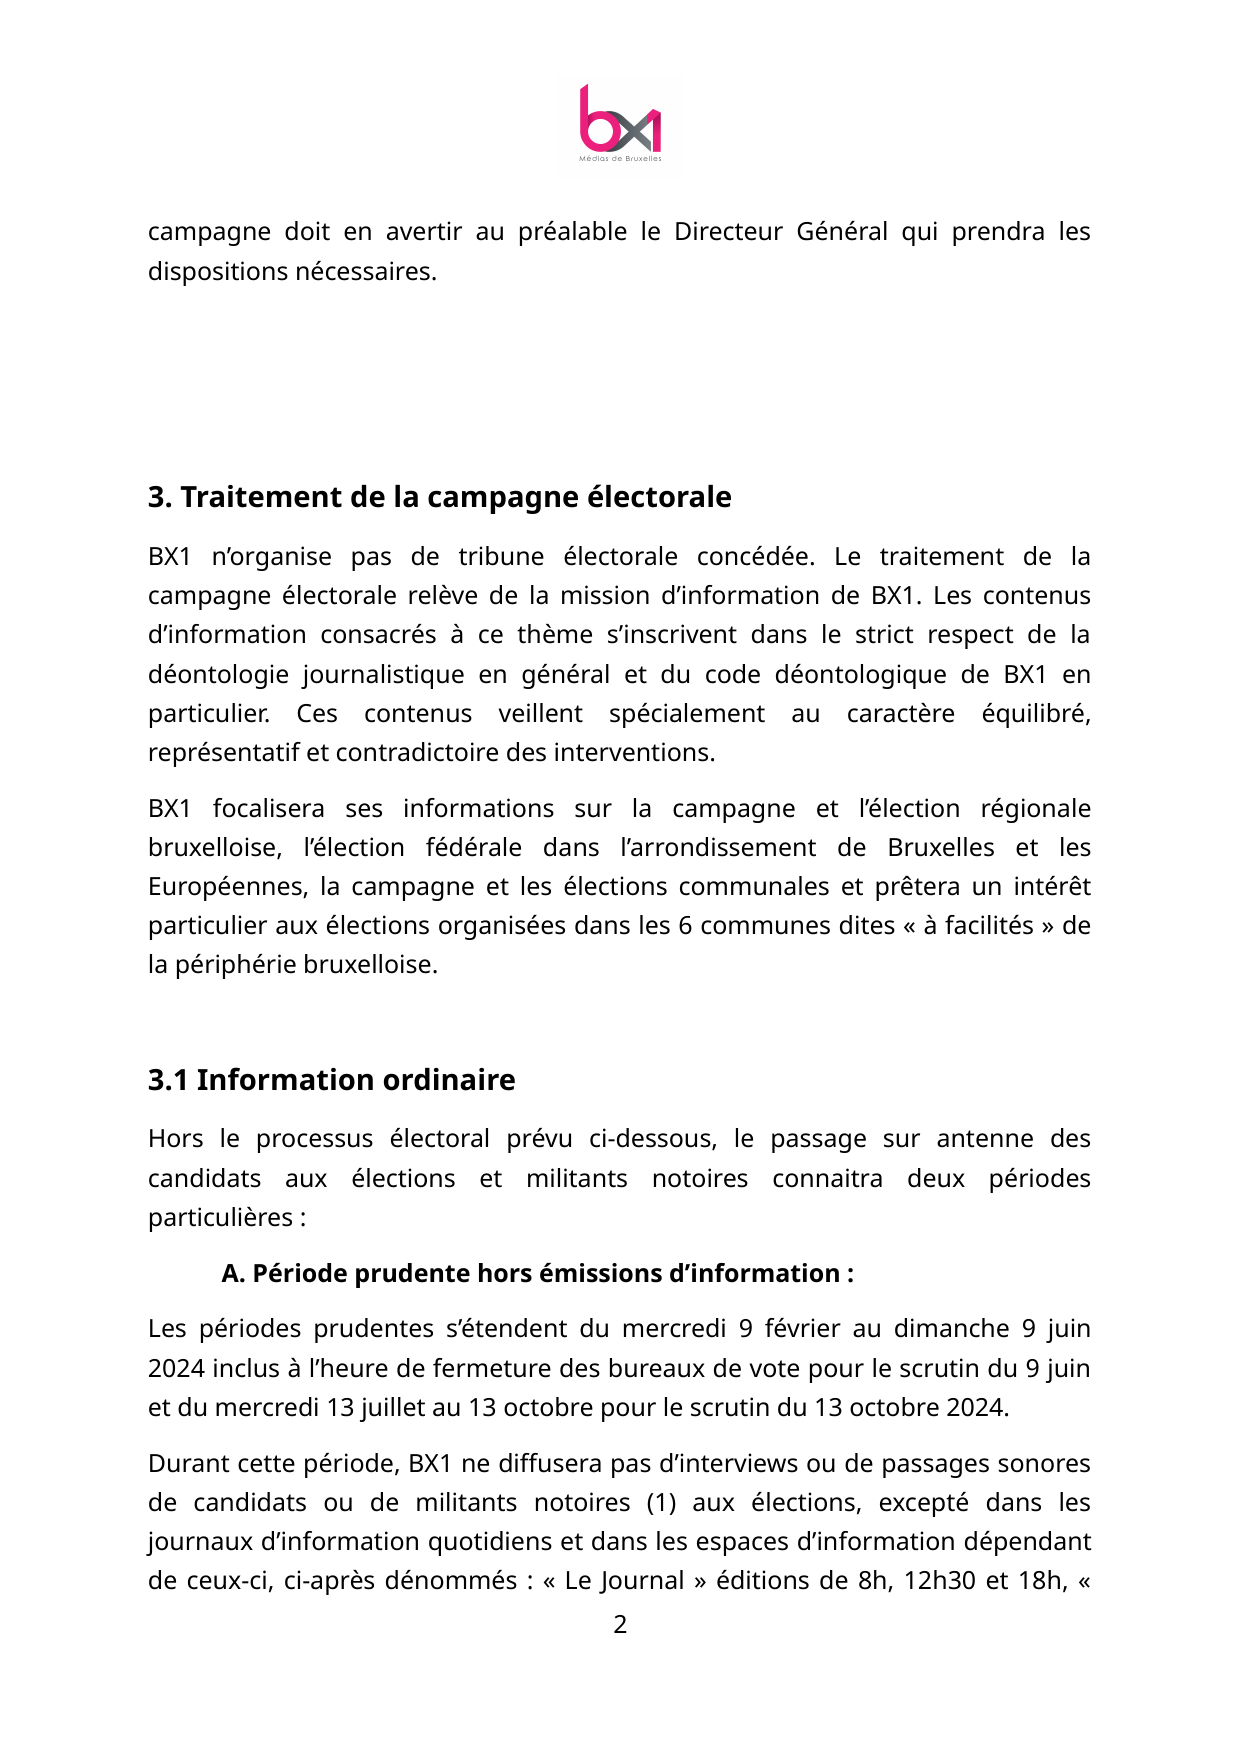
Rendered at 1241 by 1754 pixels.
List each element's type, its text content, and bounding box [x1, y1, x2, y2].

text 3.1 Information ordinaire [148, 1059, 1093, 1098]
text A. Période prudente hors émissions d’information : [148, 1255, 1093, 1289]
text 3. Traitement de la campagne électorale [148, 476, 1093, 516]
text Les périodes prudentes s’étendent du mercredi 9 février au dimanche 9 juin 2024 inclus à l’heure de fermeture des bureaux de vote pour le scrutin du 9 juin et du mercredi 13 juillet au 13 octobre pour le scrutin du 13 octobre 2024. [148, 1311, 1093, 1423]
text BX1 focalisera ses informations sur la campagne et l’élection régionale bruxelloise, l’élection fédérale dans l’arrondissement de Bruxelles et les Européennes, la campagne et les élections communales et prêtera un intérêt particulier aux élections organisées dans les 6 communes dites « à facilités » de la périphérie bruxelloise. [148, 790, 1093, 981]
text Hors le processus électoral prévu ci-dessous, le passage sur antenne des candidats aux élections et militants notoires connaitra deux périodes particulières : [148, 1121, 1093, 1233]
text BX1 n’organise pas de tribune électorale concédée. Le traitement de la campagne électorale relève de la mission d’information de BX1. Les contenus d’information consacrés à ce thème s’inscrivent dans le strict respect de la déontologie journalistique en général et du code déontologique de BX1 en particulier. Ces contenus veillent spécialement au caractère équilibré, représentatif et contradictoire des interventions. [148, 539, 1093, 769]
text campagne doit en avertir au préalable le Directeur Général qui prendra les dispositions nécessaires. [148, 214, 1093, 287]
text Durant cette période, BX1 ne diffusera pas d’interviews ou de passages sonores de candidats ou de militants notoires (1) aux élections, excepté dans les journaux d’information quotidiens et dans les espaces d’information dépendant de ceux-ci, ci-après dénommés : « Le Journal » éditions de 8h, 12h30 et 18h, « [148, 1445, 1093, 1597]
